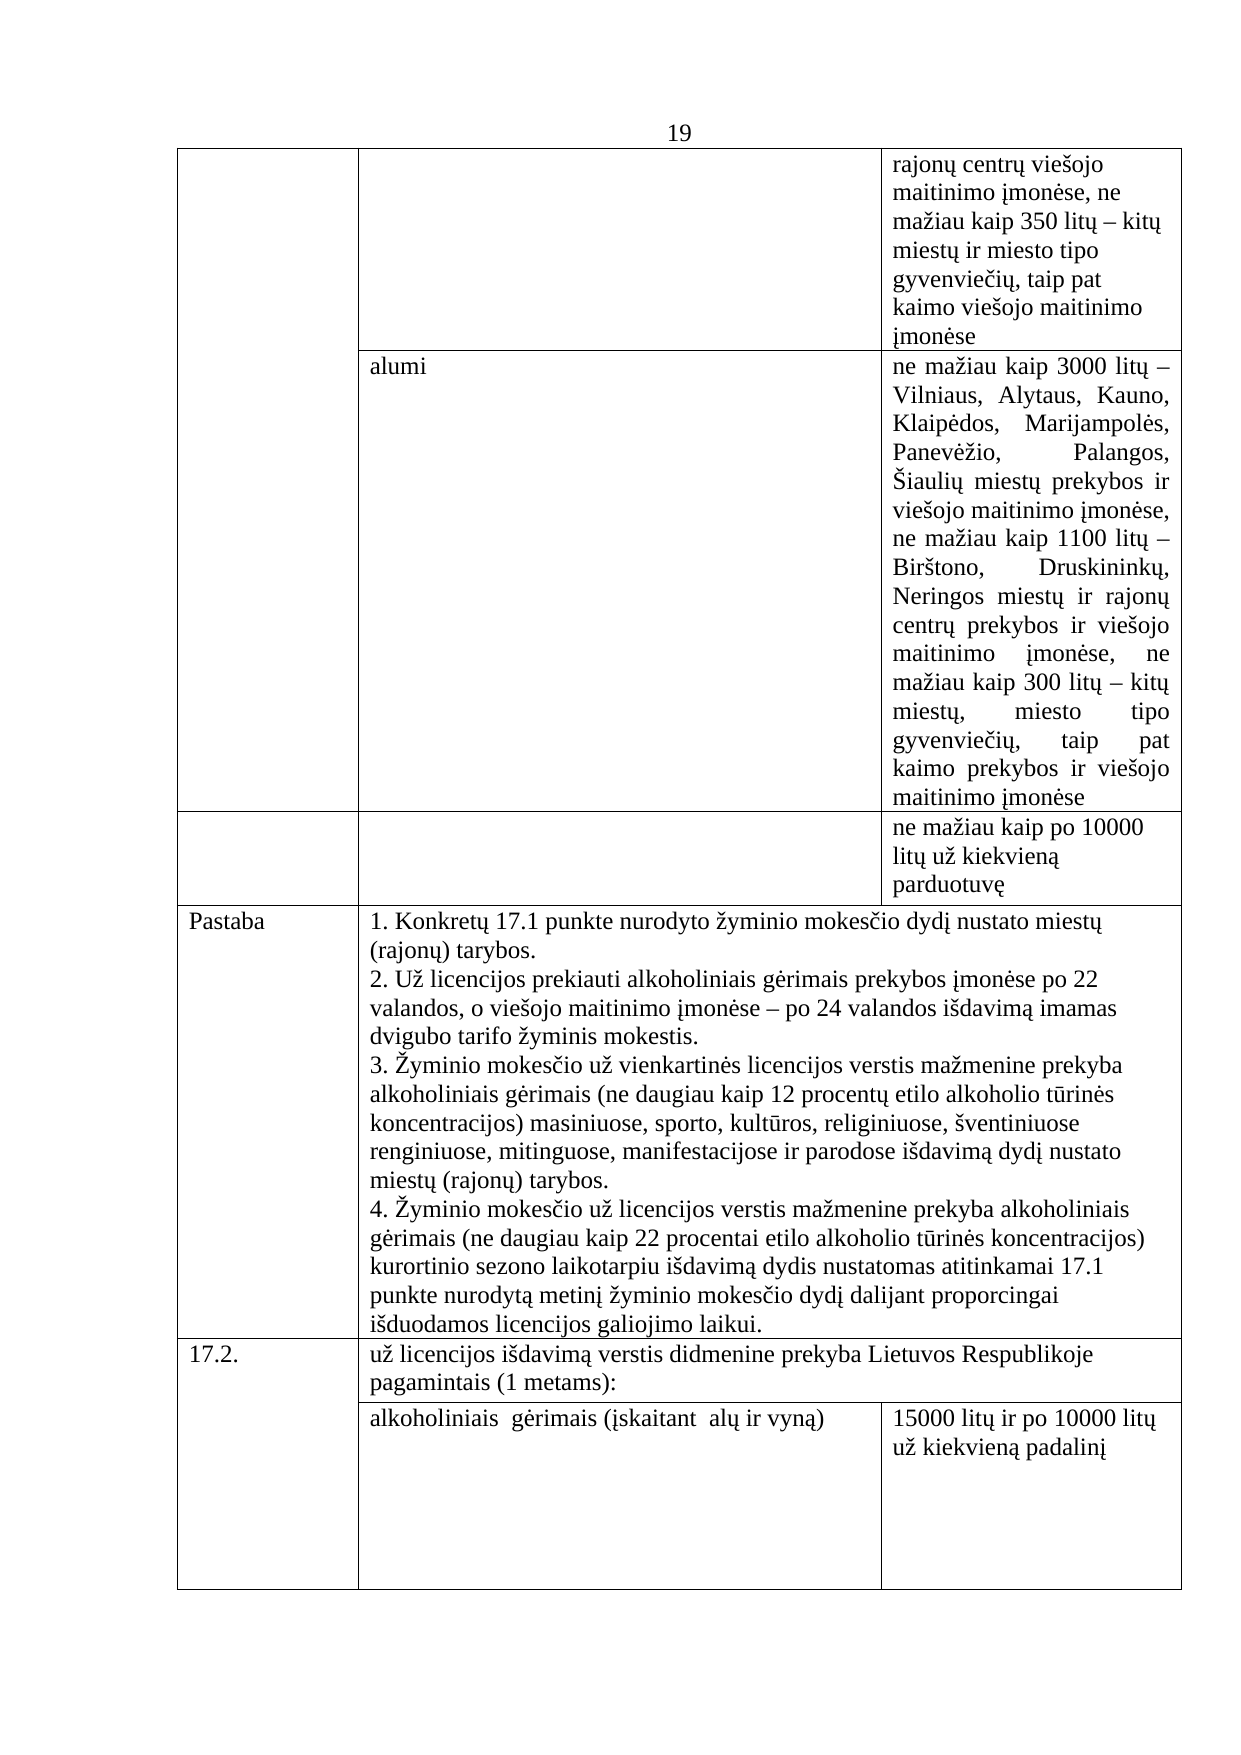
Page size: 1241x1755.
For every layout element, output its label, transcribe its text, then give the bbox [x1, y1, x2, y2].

table_cell [178, 812, 358, 905]
table_cell alkoholiniais gėrimais (įskaitant alų ir vyną) [359, 1403, 881, 1589]
table_cell [359, 149, 881, 350]
table_cell rajonų centrų viešojo maitinimo įmonėse, ne mažiau kaip 350 litų – kitų miestų ir miesto tipo gyvenviečių, taip pat kaimo viešojo maitinimo įmonėse [882, 149, 1181, 350]
table_cell už licencijos išdavimą verstis didmenine prekyba Lietuvos Respublikoje pagamintais (1 metams): [359, 1339, 1181, 1402]
table_cell [178, 149, 358, 811]
table_cell [359, 812, 881, 905]
table_cell alumi [359, 351, 881, 811]
table_cell Pastaba [178, 906, 358, 1338]
table_cell 15000 litų ir po 10000 litų už kiekvieną padalinį [882, 1403, 1181, 1589]
table_cell ne mažiau kaip po 10000 litų už kiekvieną parduotuvę [882, 812, 1181, 905]
table_cell ne mažiau kaip 3000 litų – Vilniaus, Alytaus, Kauno, Klaipėdos, Marijampolės, Panevėžio, Palangos, Šiaulių miestų prekybos ir viešojo maitinimo įmonėse, ne mažiau kaip 1100 litų – Birštono, Druskininkų, Neringos miestų ir rajonų centrų prekybos ir viešojo maitinimo įmonėse, ne mažiau kaip 300 litų – kitų miestų, miesto tipo gyvenviečių, taip pat kaimo prekybos ir viešojo maitinimo įmonėse [882, 351, 1181, 811]
table_cell 1. Konkretų 17.1 punkte nurodyto žyminio mokesčio dydį nustato miestų (rajonų) tarybos. 2. Už licencijos prekiauti alkoholiniais gėrimais prekybos įmonėse po 22 valandos, o viešojo maitinimo įmonėse – po 24 valandos išdavimą imamas dvigubo tarifo žyminis mokestis. 3. Žyminio mokesčio už vienkartinės licencijos verstis mažmenine prekyba alkoholiniais gėrimais (ne daugiau kaip 12 procentų etilo alkoholio tūrinės koncentracijos) masiniuose, sporto, kultūros, religiniuose, šventiniuose renginiuose, mitinguose, manifestacijose ir parodose išdavimą dydį nustato miestų (rajonų) tarybos. 4. Žyminio mokesčio už licencijos verstis mažmenine prekyba alkoholiniais gėrimais (ne daugiau kaip 22 procentai etilo alkoholio tūrinės koncentracijos) kurortinio sezono laikotarpiu išdavimą dydis nustatomas atitinkamai 17.1 punkte nurodytą metinį žyminio mokesčio dydį dalijant proporcingai išduodamos licencijos galiojimo laikui. [359, 906, 1181, 1338]
table_cell 17.2. [178, 1339, 358, 1589]
